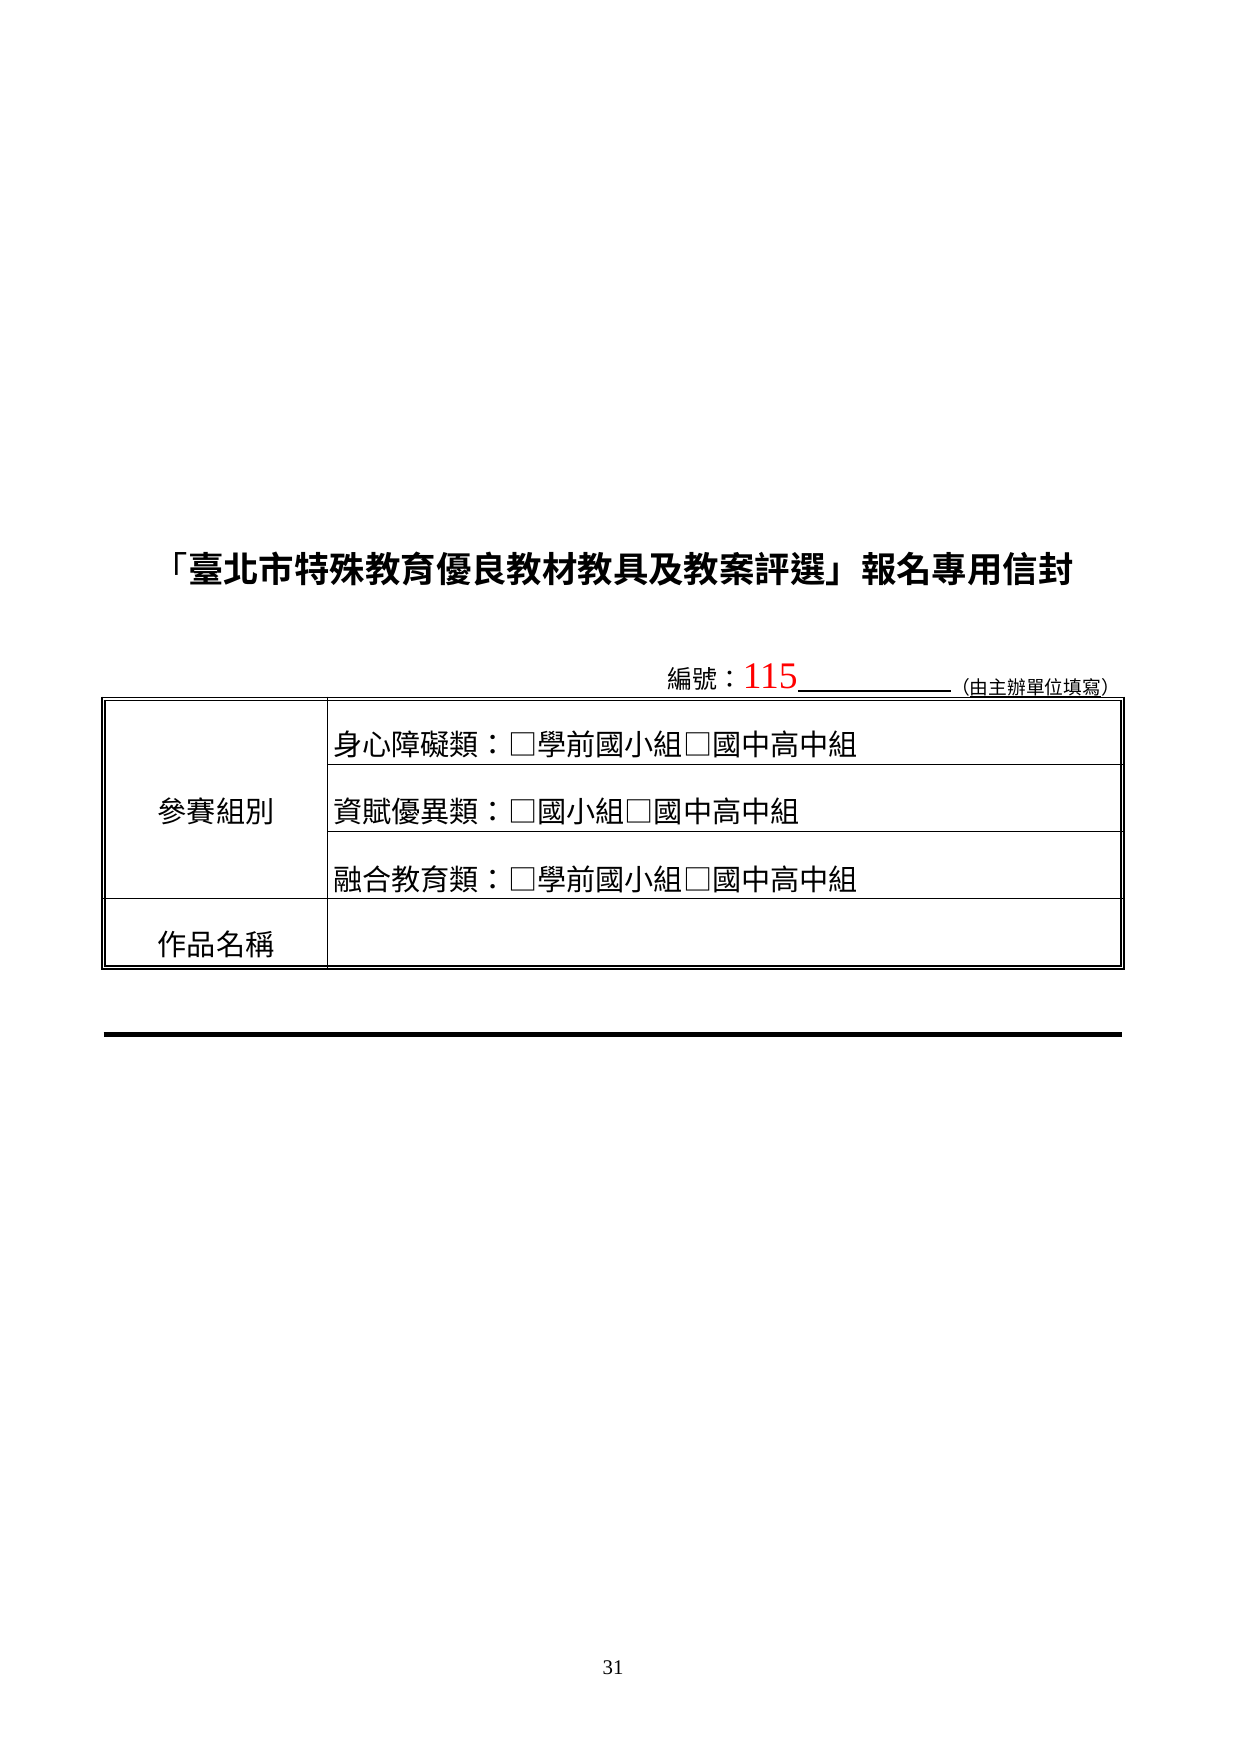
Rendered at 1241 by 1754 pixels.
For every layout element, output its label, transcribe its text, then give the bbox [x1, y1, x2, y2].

table_cell 參賽組別 [106, 701, 327, 898]
table_cell 融合教育類：□學前國小組□國中高中組 [328, 832, 1120, 898]
table_cell 作品名稱 [106, 899, 327, 965]
table_cell [328, 899, 1120, 965]
table_header 編號：115 （由主辦單位填寫） [104, 628, 1122, 697]
table_cell 身心障礙類：□學前國小組□國中高中組 [328, 701, 1120, 764]
table_cell [104, 970, 1122, 1032]
table_cell 資賦優異類：□國小組□國中高中組 [328, 765, 1120, 831]
text 「臺北市特殊教育優良教材教具及教案評選」報名專用信封 [103, 552, 1122, 590]
